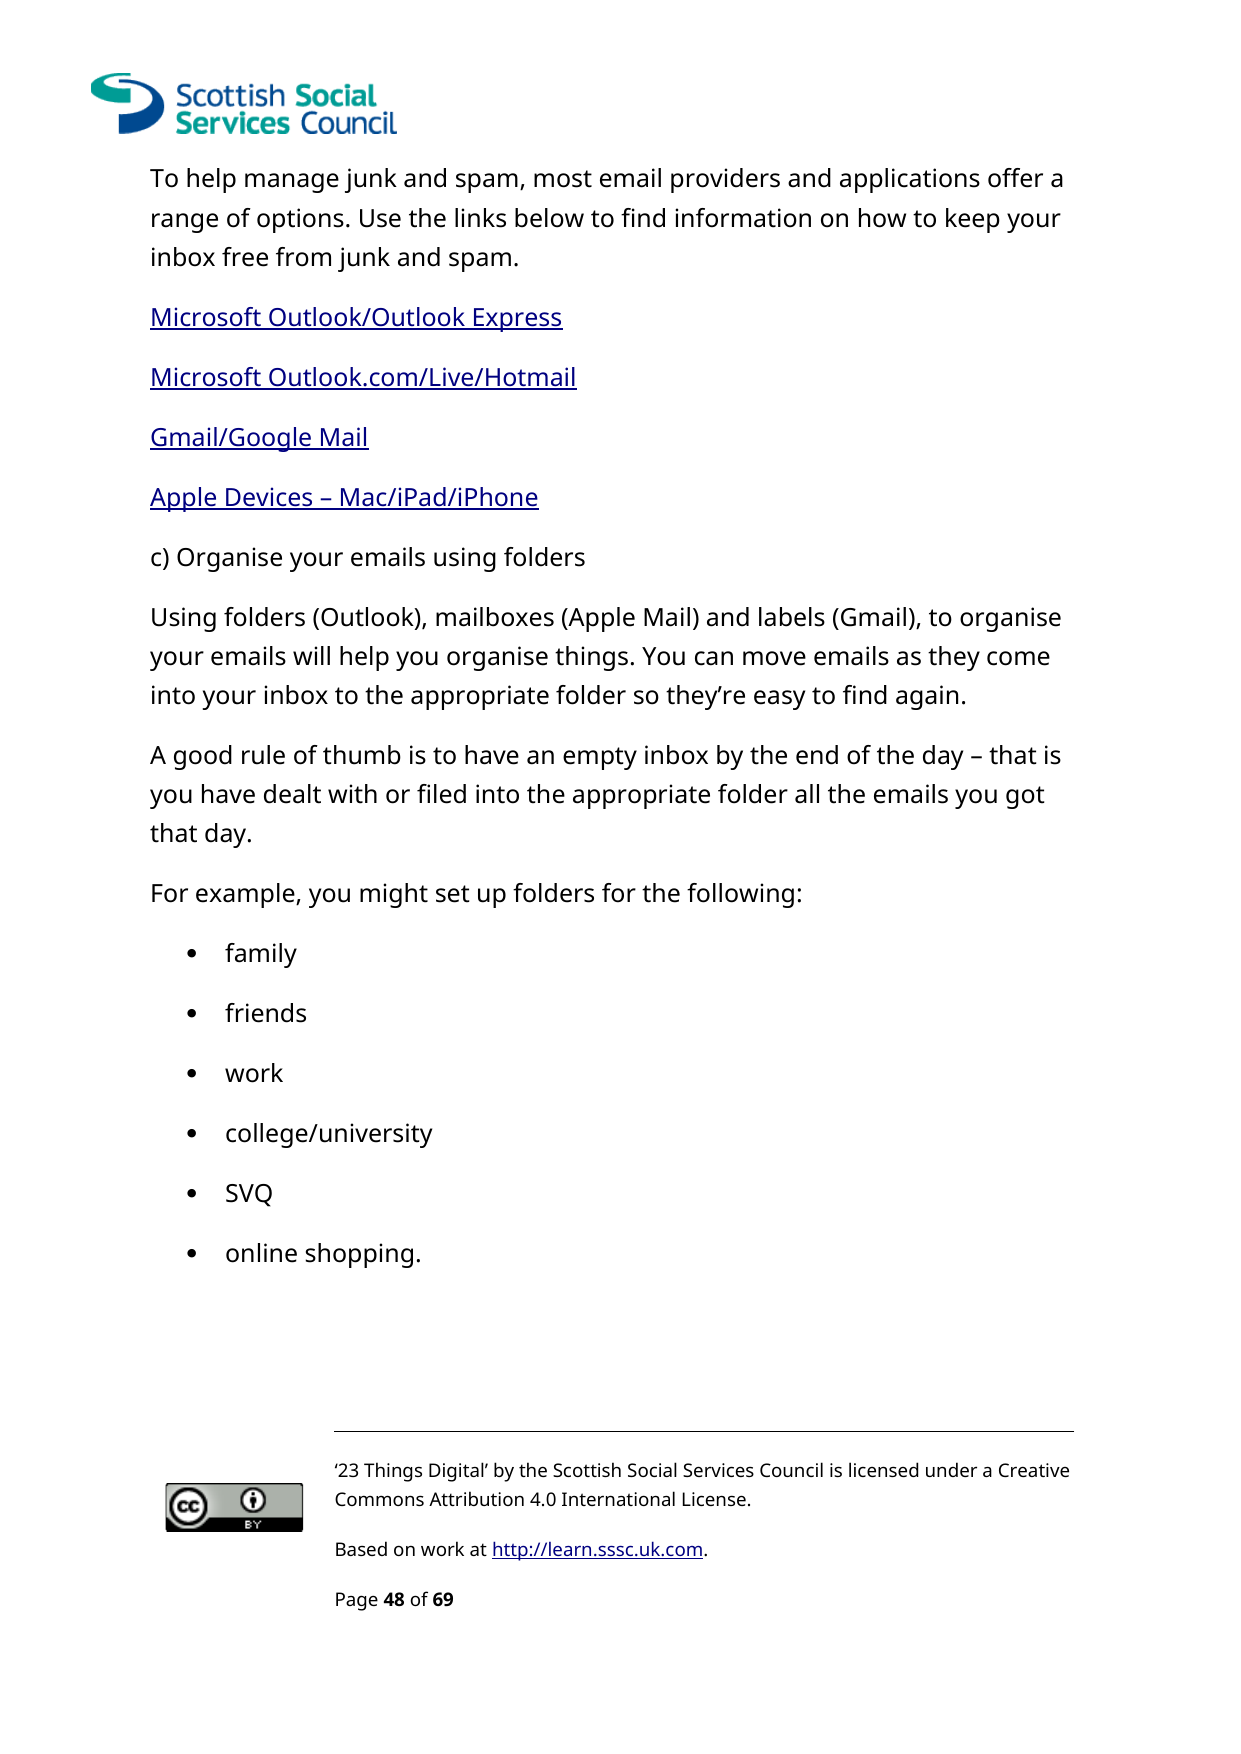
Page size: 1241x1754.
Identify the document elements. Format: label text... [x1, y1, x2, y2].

list work [187, 1056, 1090, 1090]
list online shopping. [187, 1236, 1090, 1270]
list family [187, 936, 1090, 970]
list friends [187, 996, 1090, 1030]
text Microsoft Outlook.com/Live/Hotmail [150, 359, 1090, 393]
list college/university [187, 1116, 1090, 1150]
text For example, you might set up folders for the following: [150, 876, 1090, 910]
list SVQ [187, 1176, 1090, 1210]
text c) Organise your emails using folders [150, 539, 1090, 573]
text Using folders (Outlook), mailboxes (Apple Mail) and labels (Gmail), to organise your emails will help you organise things. You can move emails as they come into your inbox to the appropriate folder so they’re easy to find again. [150, 599, 1090, 712]
text A good rule of thumb is to have an empty inbox by the end of the day – that is you have dealt with or filed into the appropriate folder all the emails you got that day. [150, 738, 1090, 850]
text Apple Devices – Mac/iPad/iPhone [150, 479, 1090, 513]
text To help manage junk and spam, most email providers and applications offer a range of options. Use the links below to find information on how to keep your inbox free from junk and spam. [150, 161, 1090, 273]
text Gmail/Google Mail [150, 419, 1090, 453]
text Microsoft Outlook/Outlook Express [150, 299, 1090, 333]
